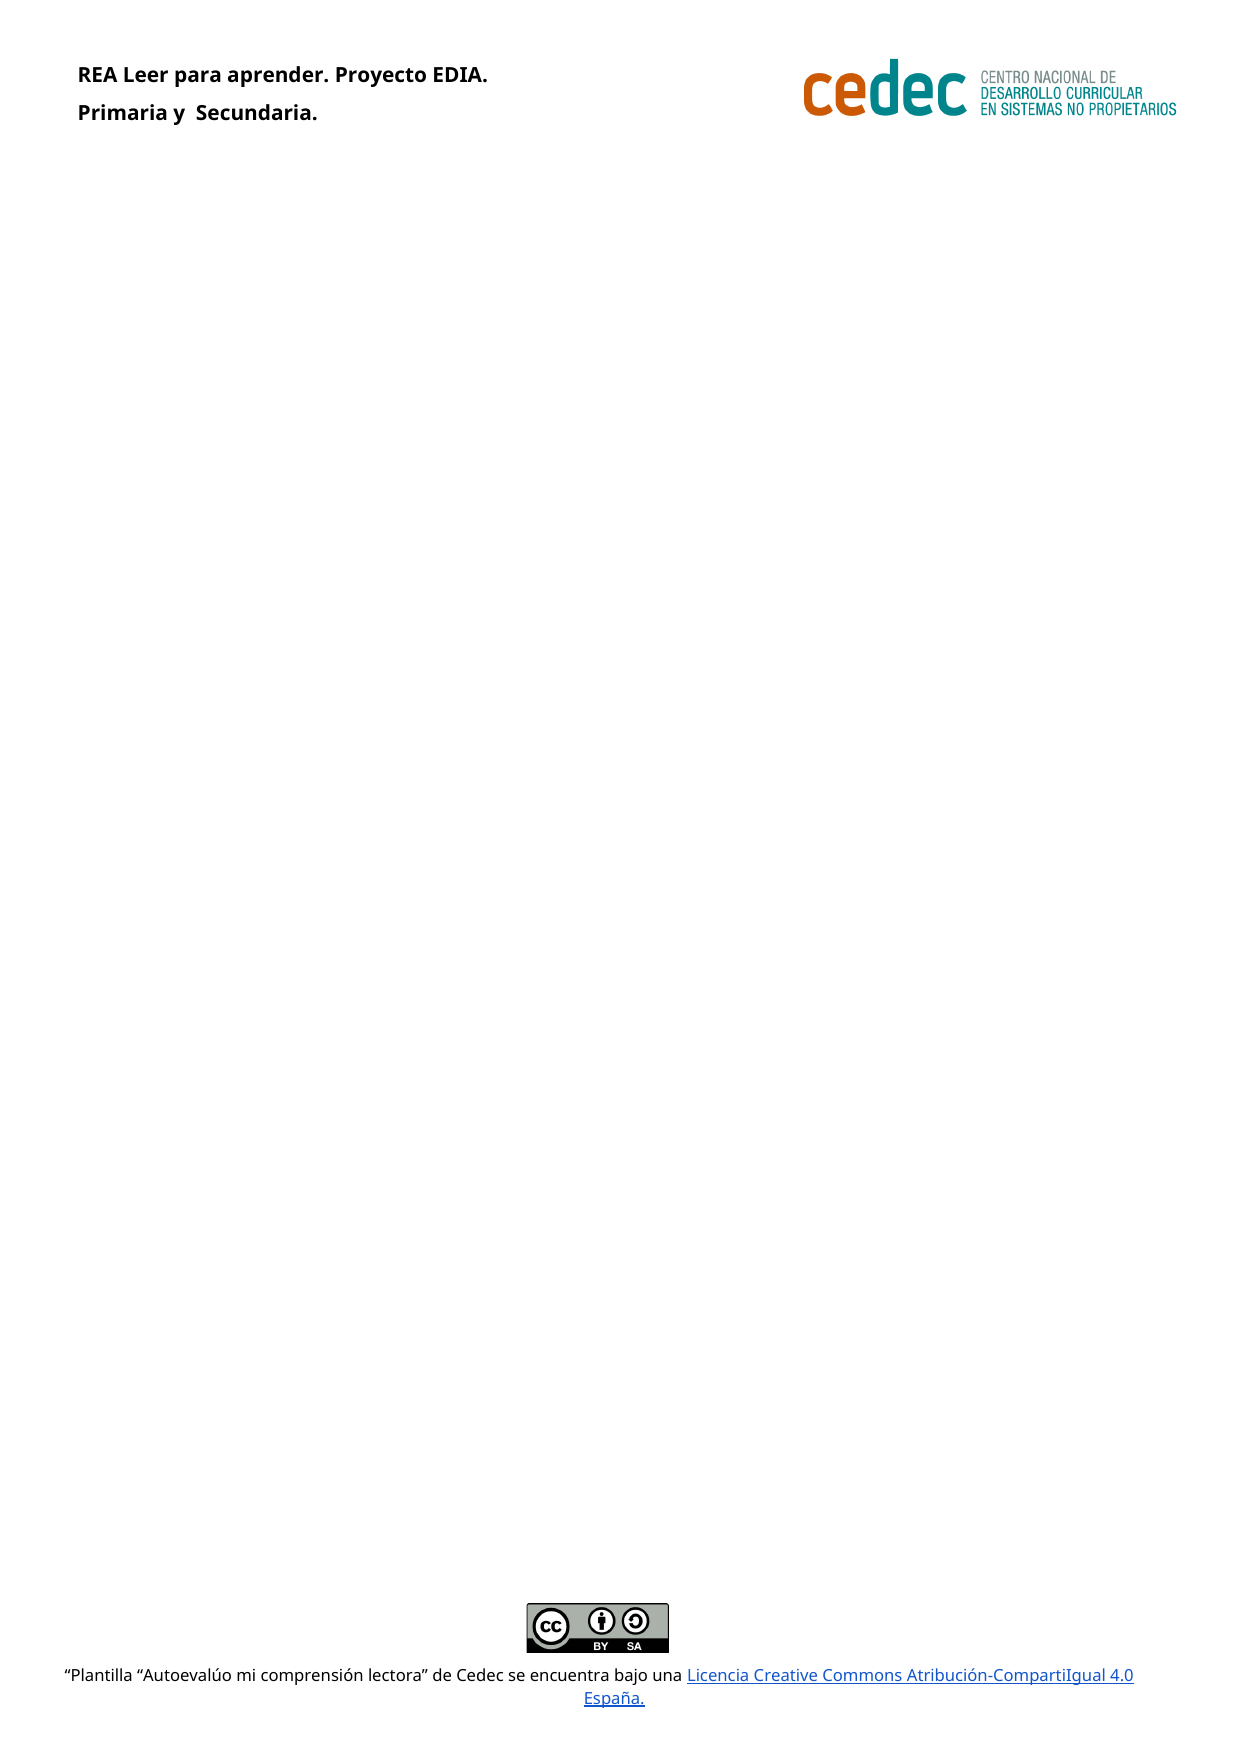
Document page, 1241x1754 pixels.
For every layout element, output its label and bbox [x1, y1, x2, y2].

picture [526, 1603, 669, 1653]
picture [801, 56, 1185, 126]
